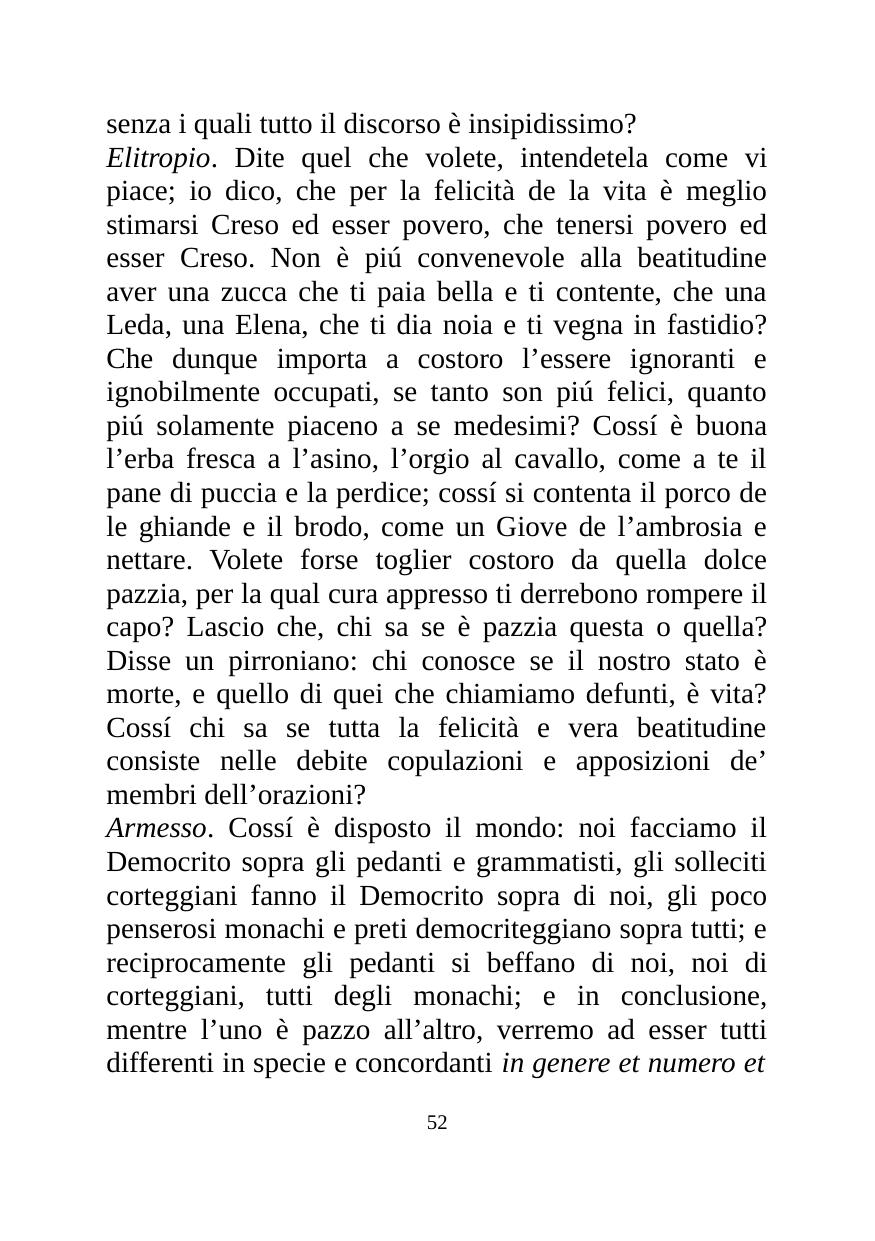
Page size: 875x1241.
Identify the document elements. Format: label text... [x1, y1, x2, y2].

text Armesso. Cossí è disposto il mondo: noi facciamo il Democrito sopra gli pedanti e grammatisti, gli solleciti corteggiani fanno il Democrito sopra di noi, gli poco penserosi monachi e preti democriteggiano sopra tutti; e reciprocamente gli pedanti si beffano di noi, noi di corteggiani, tutti degli monachi; e in conclusione, mentre l’uno è pazzo all’altro, verremo ad esser tutti differenti in specie e concordanti in genere et numero et [106, 811, 768, 1079]
text senza i quali tutto il discorso è insipidissimo? [106, 106, 768, 140]
text Elitropio. Dite quel che volete, intendetela come vi piace; io dico, che per la felicità de la vita è meglio stimarsi Creso ed esser povero, che tenersi povero ed esser Creso. Non è piú convenevole alla beatitudine aver una zucca che ti paia bella e ti contente, che una Leda, una Elena, che ti dia noia e ti vegna in fastidio? Che dunque importa a costoro l’essere ignoranti e ignobilmente occupati, se tanto son piú felici, quanto piú solamente piaceno a se medesimi? Cossí è buona l’erba fresca a l’asino, l’orgio al cavallo, come a te il pane di puccia e la perdice; cossí si contenta il porco de le ghiande e il brodo, come un Giove de l’ambrosia e nettare. Volete forse toglier costoro da quella dolce pazzia, per la qual cura appresso ti derrebono rompere il capo? Lascio che, chi sa se è pazzia questa o quella? Disse un pirroniano: chi conosce se il nostro stato è morte, e quello di quei che chiamiamo defunti, è vita? Cossí chi sa se tutta la felicità e vera beatitudine consiste nelle debite copulazioni e apposizioni de’ membri dell’orazioni? [106, 140, 768, 811]
